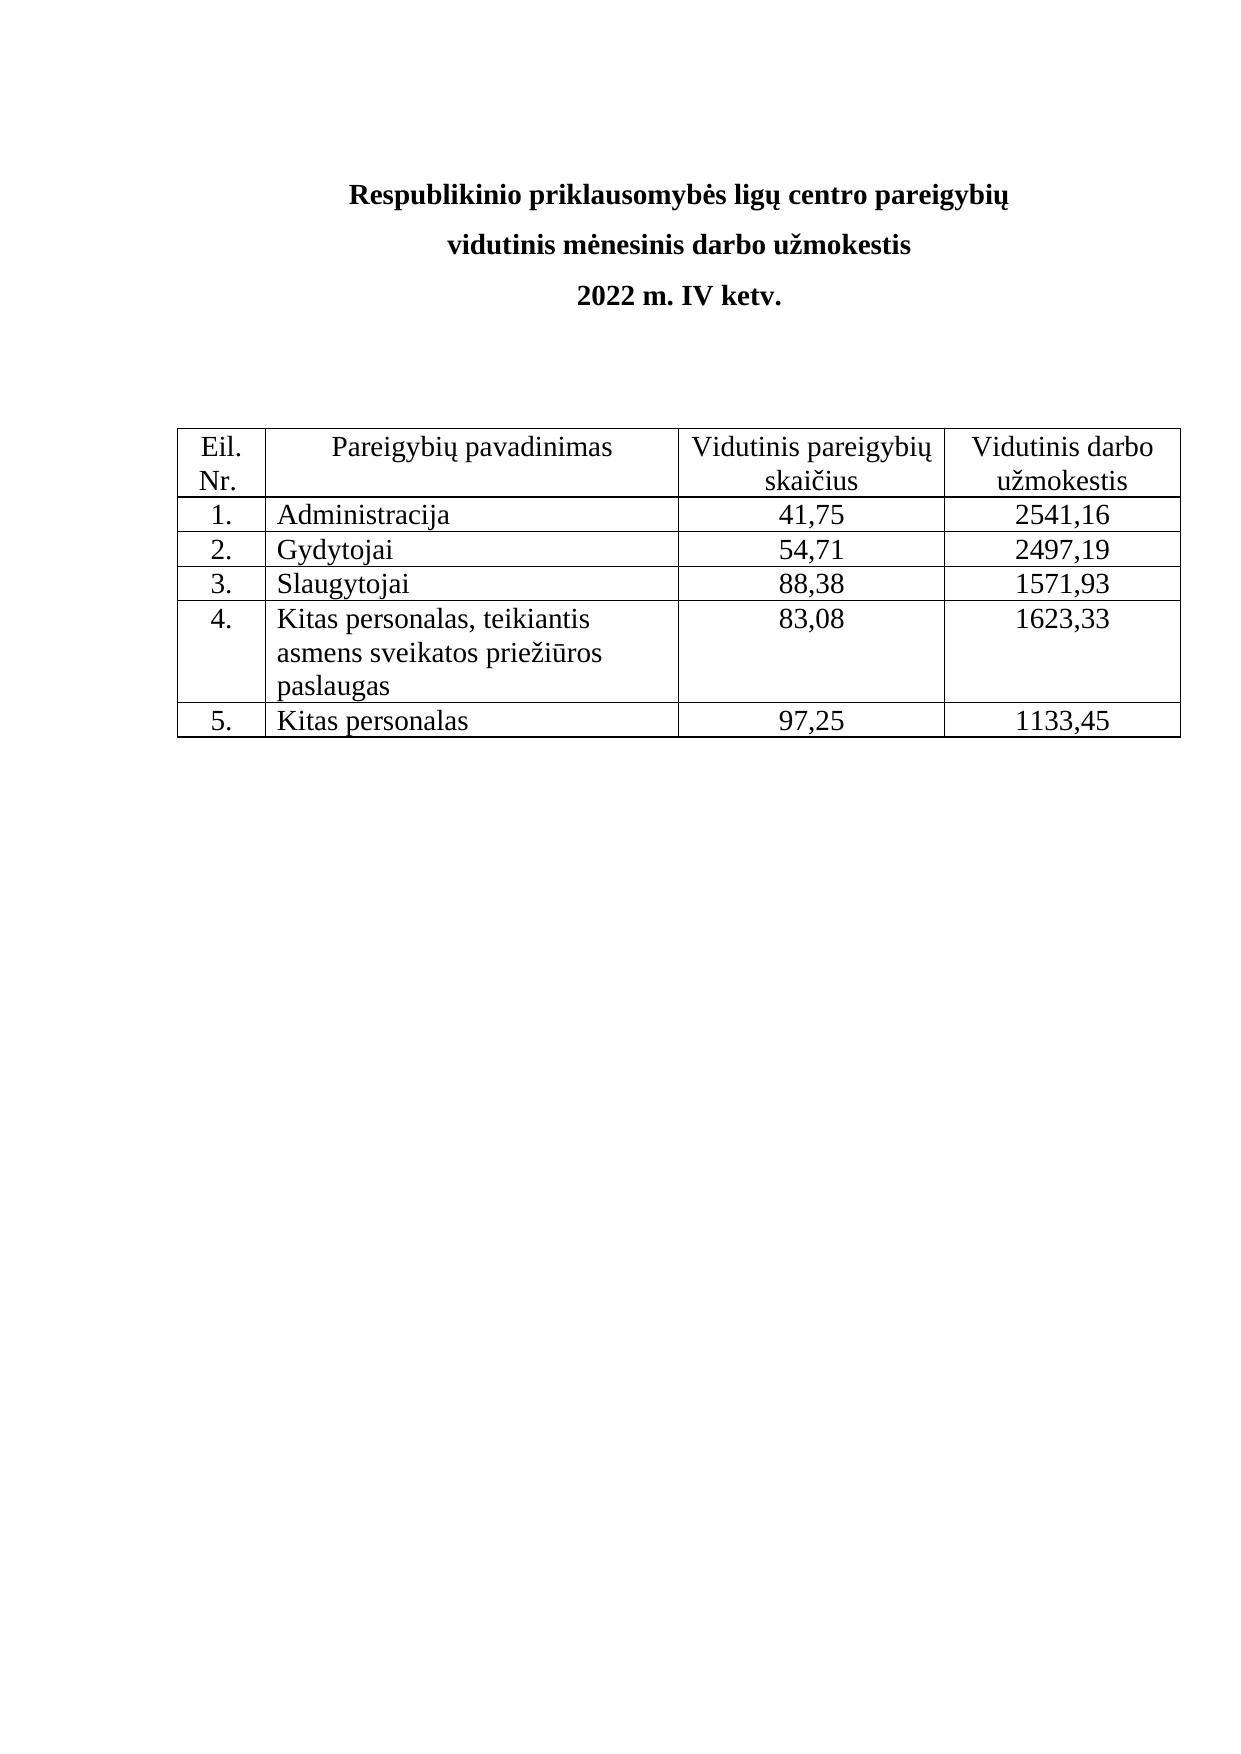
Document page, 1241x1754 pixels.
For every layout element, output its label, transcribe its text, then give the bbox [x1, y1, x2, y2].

text 2022 m. IV ketv. [177, 278, 1181, 311]
table_cell 1623,33 [945, 601, 1180, 702]
table_cell 3. [178, 567, 265, 600]
text vidutinis mėnesinis darbo užmokestis [177, 227, 1181, 261]
table_cell 88,38 [679, 567, 944, 600]
table_header Eil. Nr. [178, 429, 265, 496]
text Respublikinio priklausomybės ligų centro pareigybių [177, 177, 1181, 211]
table_cell Kitas personalas [266, 703, 678, 736]
table_cell 97,25 [679, 703, 944, 736]
table_cell Administracija [266, 498, 678, 531]
table_cell 2. [178, 532, 265, 566]
table_cell 41,75 [679, 498, 944, 531]
table_cell 54,71 [679, 532, 944, 566]
table_cell 4. [178, 601, 265, 702]
table_cell 5. [178, 703, 265, 736]
table_cell 2541,16 [945, 498, 1180, 531]
table_cell Kitas personalas, teikiantis asmens sveikatos priežiūros paslaugas [266, 601, 678, 702]
table_cell 2497,19 [945, 532, 1180, 566]
table_header Pareigybių pavadinimas [266, 429, 678, 496]
table_cell Slaugytojai [266, 567, 678, 600]
table_cell 1. [178, 498, 265, 531]
table_cell 1571,93 [945, 567, 1180, 600]
table_header Vidutinis darbo užmokestis [945, 429, 1180, 496]
table_cell 83,08 [679, 601, 944, 702]
table_cell 1133,45 [945, 703, 1180, 736]
table_cell Gydytojai [266, 532, 678, 566]
table_header Vidutinis pareigybių skaičius [679, 429, 944, 496]
